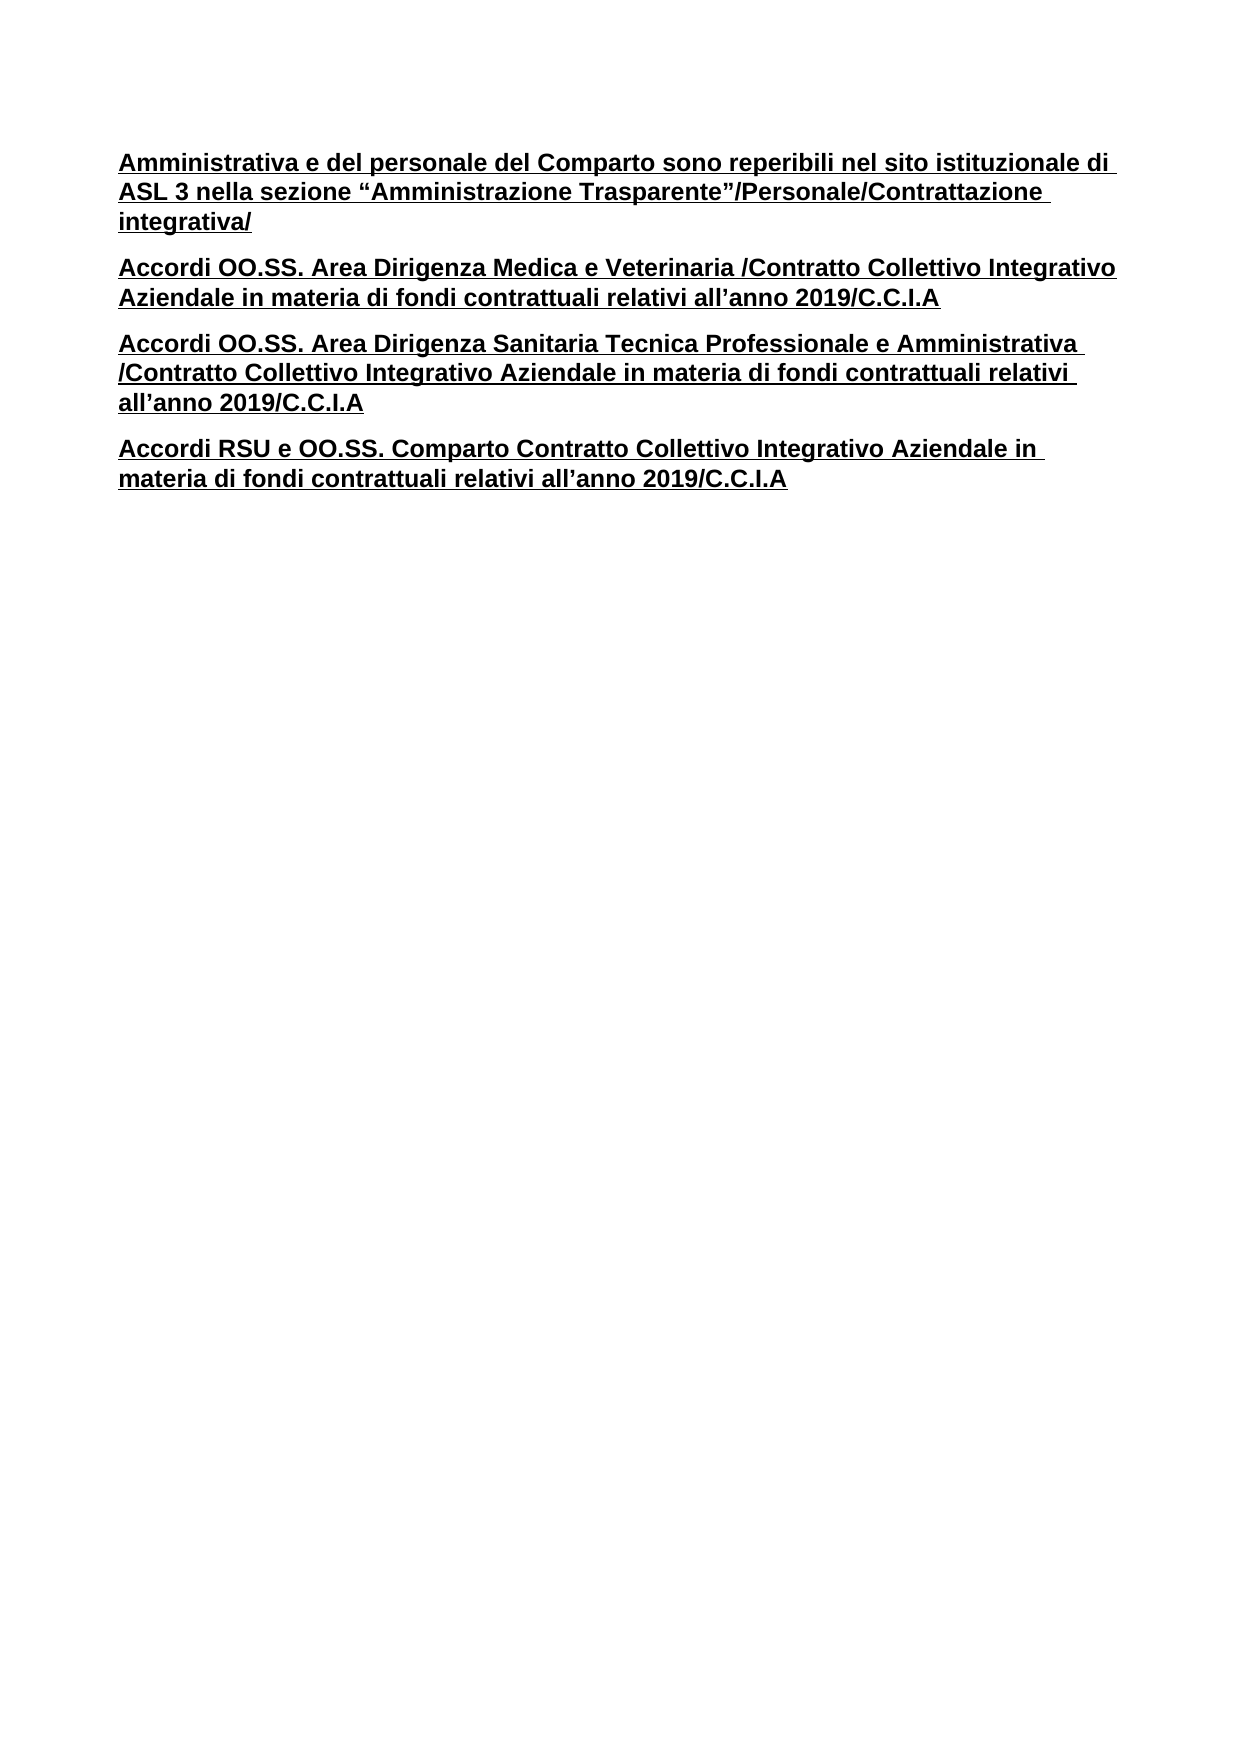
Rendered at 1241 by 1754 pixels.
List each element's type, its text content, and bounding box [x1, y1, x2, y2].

text Accordi RSU e OO.SS. Comparto Contratto Collettivo Integrativo Aziendale in materia di fondi contrattuali relativi all’anno 2019/C.C.I.A [118, 434, 1122, 493]
text Amministrativa e del personale del Comparto sono reperibili nel sito istituzionale di ASL 3 nella sezione “Amministrazione Trasparente”/Personale/Contrattazione integrativa/ [118, 148, 1122, 236]
text Accordi OO.SS. Area Dirigenza Sanitaria Tecnica Professionale e Amministrativa /Contratto Collettivo Integrativo Aziendale in materia di fondi contrattuali relativi all’anno 2019/C.C.I.A [118, 329, 1122, 417]
text Accordi OO.SS. Area Dirigenza Medica e Veterinaria /Contratto Collettivo Integrativo Aziendale in materia di fondi contrattuali relativi all’anno 2019/C.C.I.A [118, 253, 1122, 311]
